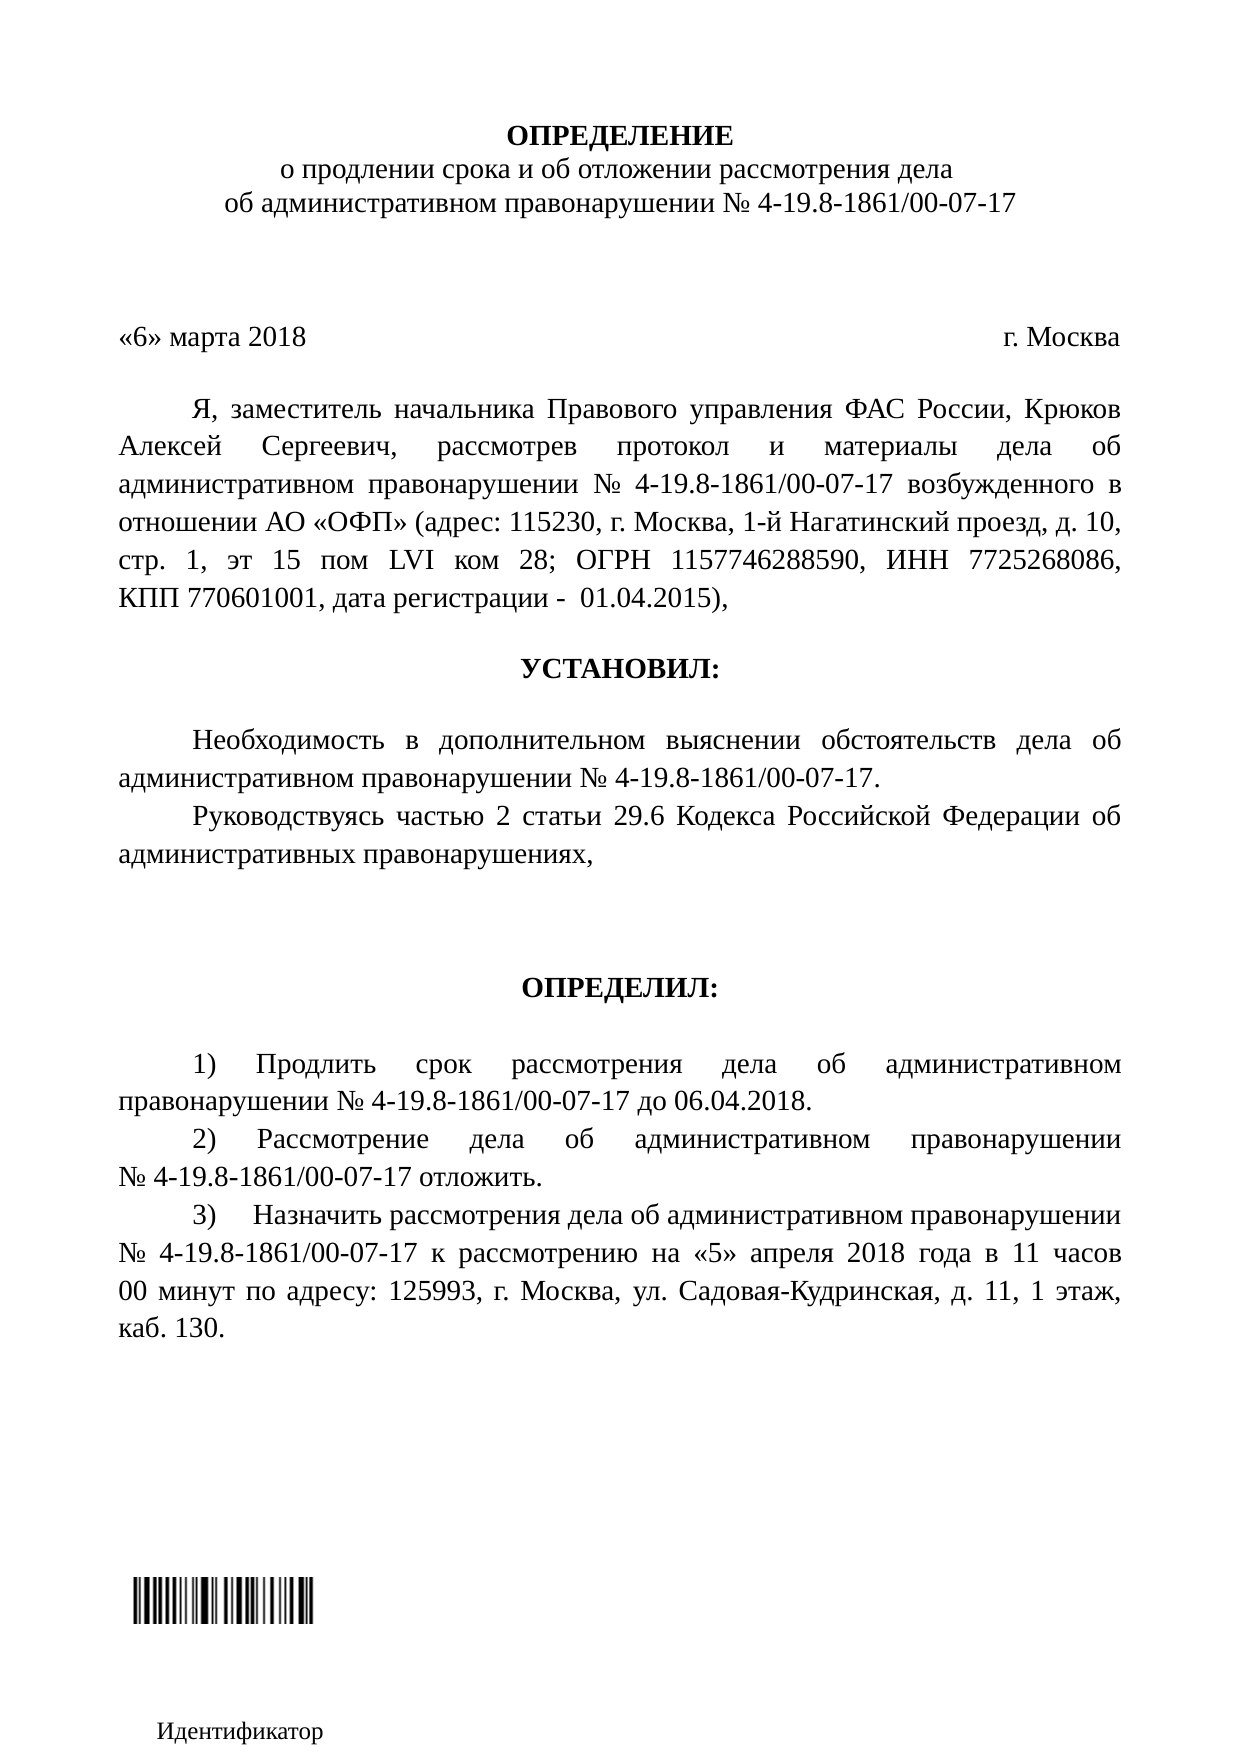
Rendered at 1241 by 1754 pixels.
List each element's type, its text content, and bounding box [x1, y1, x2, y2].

picture [118, 1577, 331, 1624]
text «6» марта 2018 г. Москва [118, 319, 1122, 353]
text об административном правонарушении № 4-19.8-1861/00-07-17 [118, 185, 1122, 219]
text 1) Продлить срок рассмотрения дела об административном правонарушении № 4-19.8-1861/00-07-17 до 06.04.2018. [118, 1041, 1122, 1117]
text 2) Рассмотрение дела об административном правонарушении № 4-19.8-1861/00-07-17 отложить. [118, 1117, 1122, 1193]
text ОПРЕДЕЛЕНИЕ [118, 118, 1122, 152]
text о продлении срока и об отложении рассмотрения дела [118, 152, 1122, 185]
text 3) Назначить рассмотрения дела об административном правонарушении № 4-19.8-1861/00-07-17 к рассмотрению на «5» апреля 2018 года в 11 часов 00 минут по адресу: 125993, г. Москва, ул. Садовая-Кудринская, д. 11, 1 этаж, каб. 130. [118, 1193, 1122, 1344]
text Необходимость в дополнительном выяснении обстоятельств дела об административном правонарушении № 4-19.8-1861/00-07-17. [118, 718, 1122, 794]
text Руководствуясь частью 2 статьи 29.6 Кодекса Российской Федерации об административных правонарушениях, [118, 794, 1122, 869]
text УСТАНОВИЛ: [118, 651, 1122, 685]
text Я, заместитель начальника Правового управления ФАС России, Крюков Алексей Сергеевич, рассмотрев протокол и материалы дела об административном правонарушении № 4-19.8-1861/00-07-17 возбужденного в отношении АО «ОФП» (адрес: 115230, г. Москва, 1-й Нагатинский проезд, д. 10, стр. 1, эт 15 пом LVI ком 28; ОГРН 1157746288590, ИНН 7725268086, КПП 770601001, дата регистрации - 01.04.2015), [118, 386, 1122, 613]
text ОПРЕДЕЛИЛ: [118, 970, 1122, 1004]
